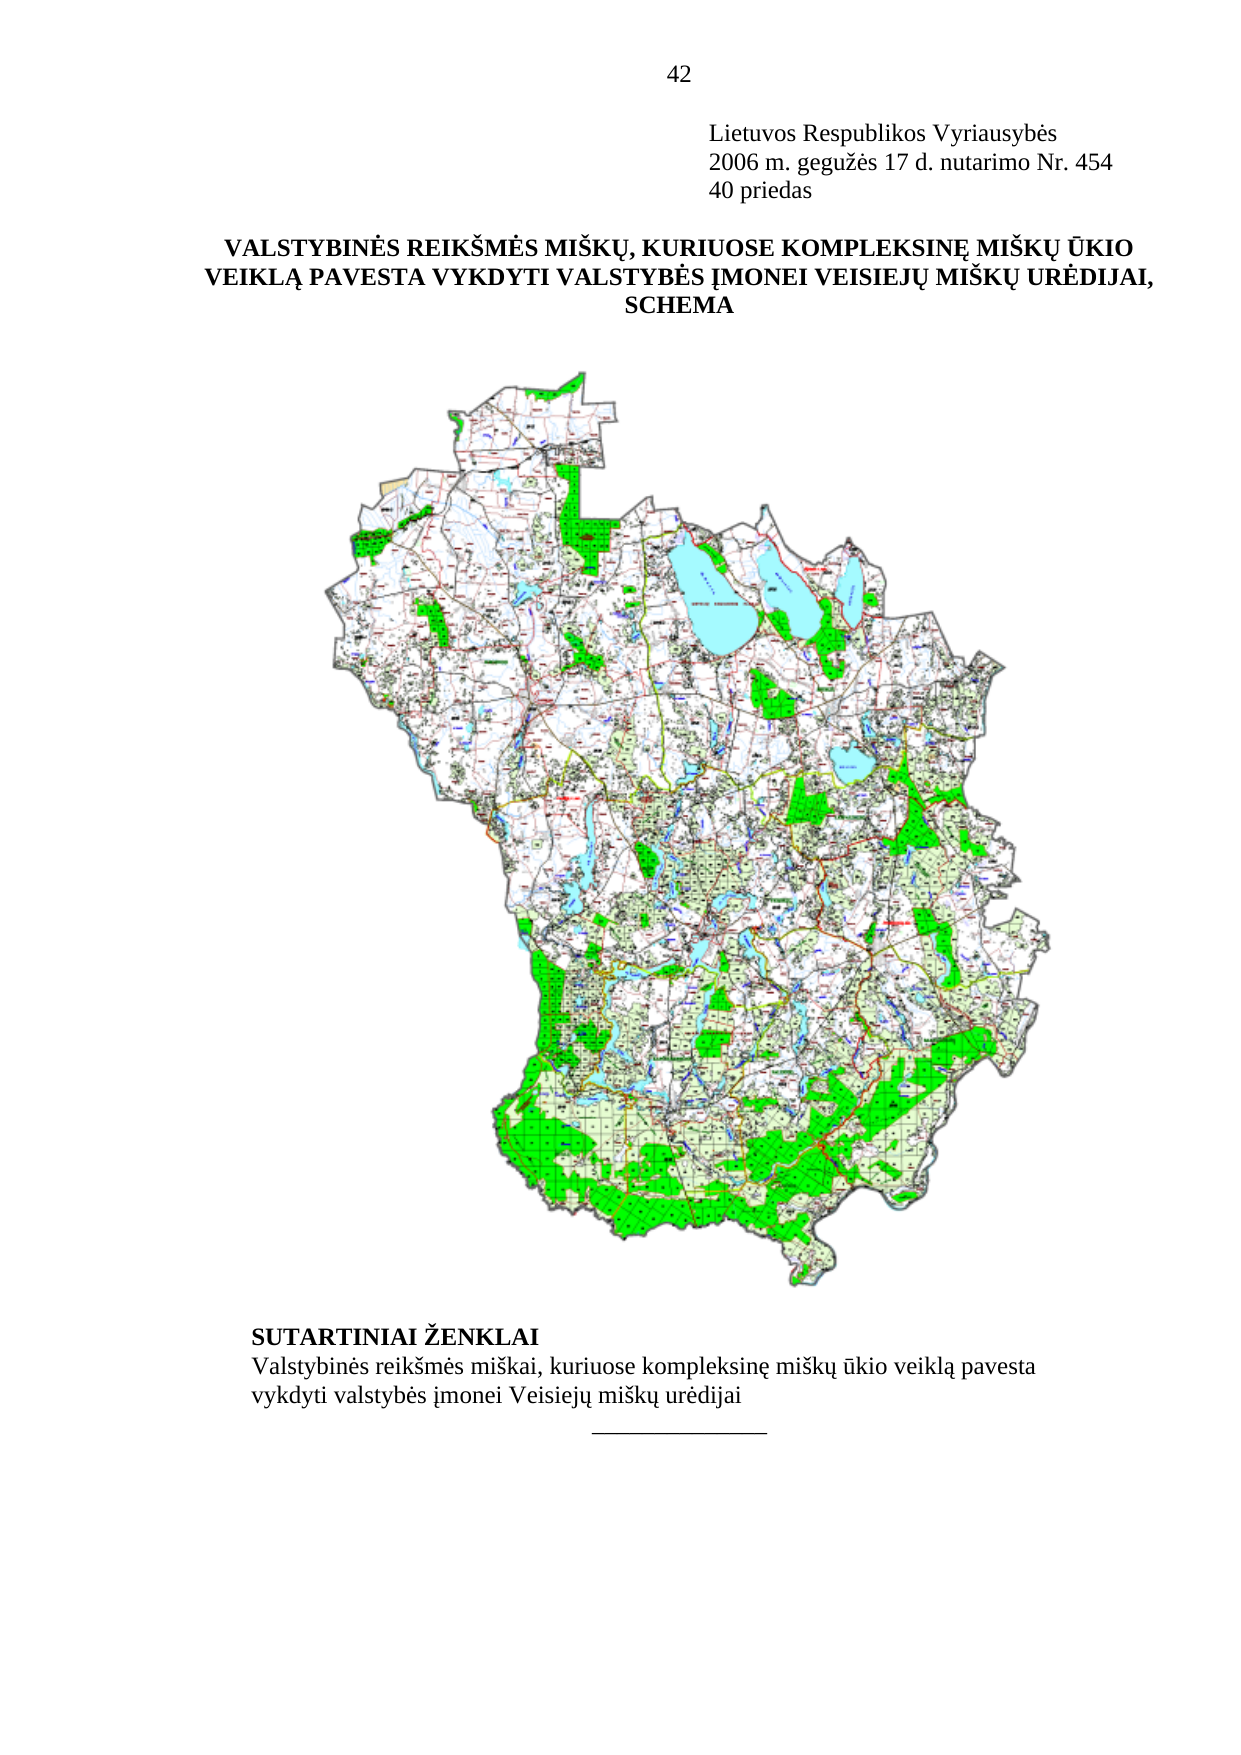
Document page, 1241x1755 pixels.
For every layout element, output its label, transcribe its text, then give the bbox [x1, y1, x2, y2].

text ______________ [177, 1408, 1181, 1437]
text vykdyti valstybės įmonei Veisiejų miškų urėdijai [177, 1380, 1181, 1408]
text 2006 m. gegužės 17 d. nutarimo Nr. 454 [177, 147, 1181, 176]
text SUTARTINIAI ŽENKLAI [177, 1322, 1181, 1351]
text VALSTYBINĖS REIKŠMĖS MIŠKŲ, KURIUOSE KOMPLEKSINĘ MIŠKŲ ŪKIO VEIKLĄ PAVESTA VYKDYTI VALSTYBĖS ĮMONEI VEISIEJŲ MIŠKŲ URĖDIJAI, SCHEMA [177, 233, 1181, 319]
text Lietuvos Respublikos Vyriausybės [177, 118, 1181, 147]
text Valstybinės reikšmės miškai, kuriuose kompleksinę miškų ūkio veiklą pavesta [177, 1351, 1181, 1380]
text 40 priedas [177, 176, 1181, 204]
